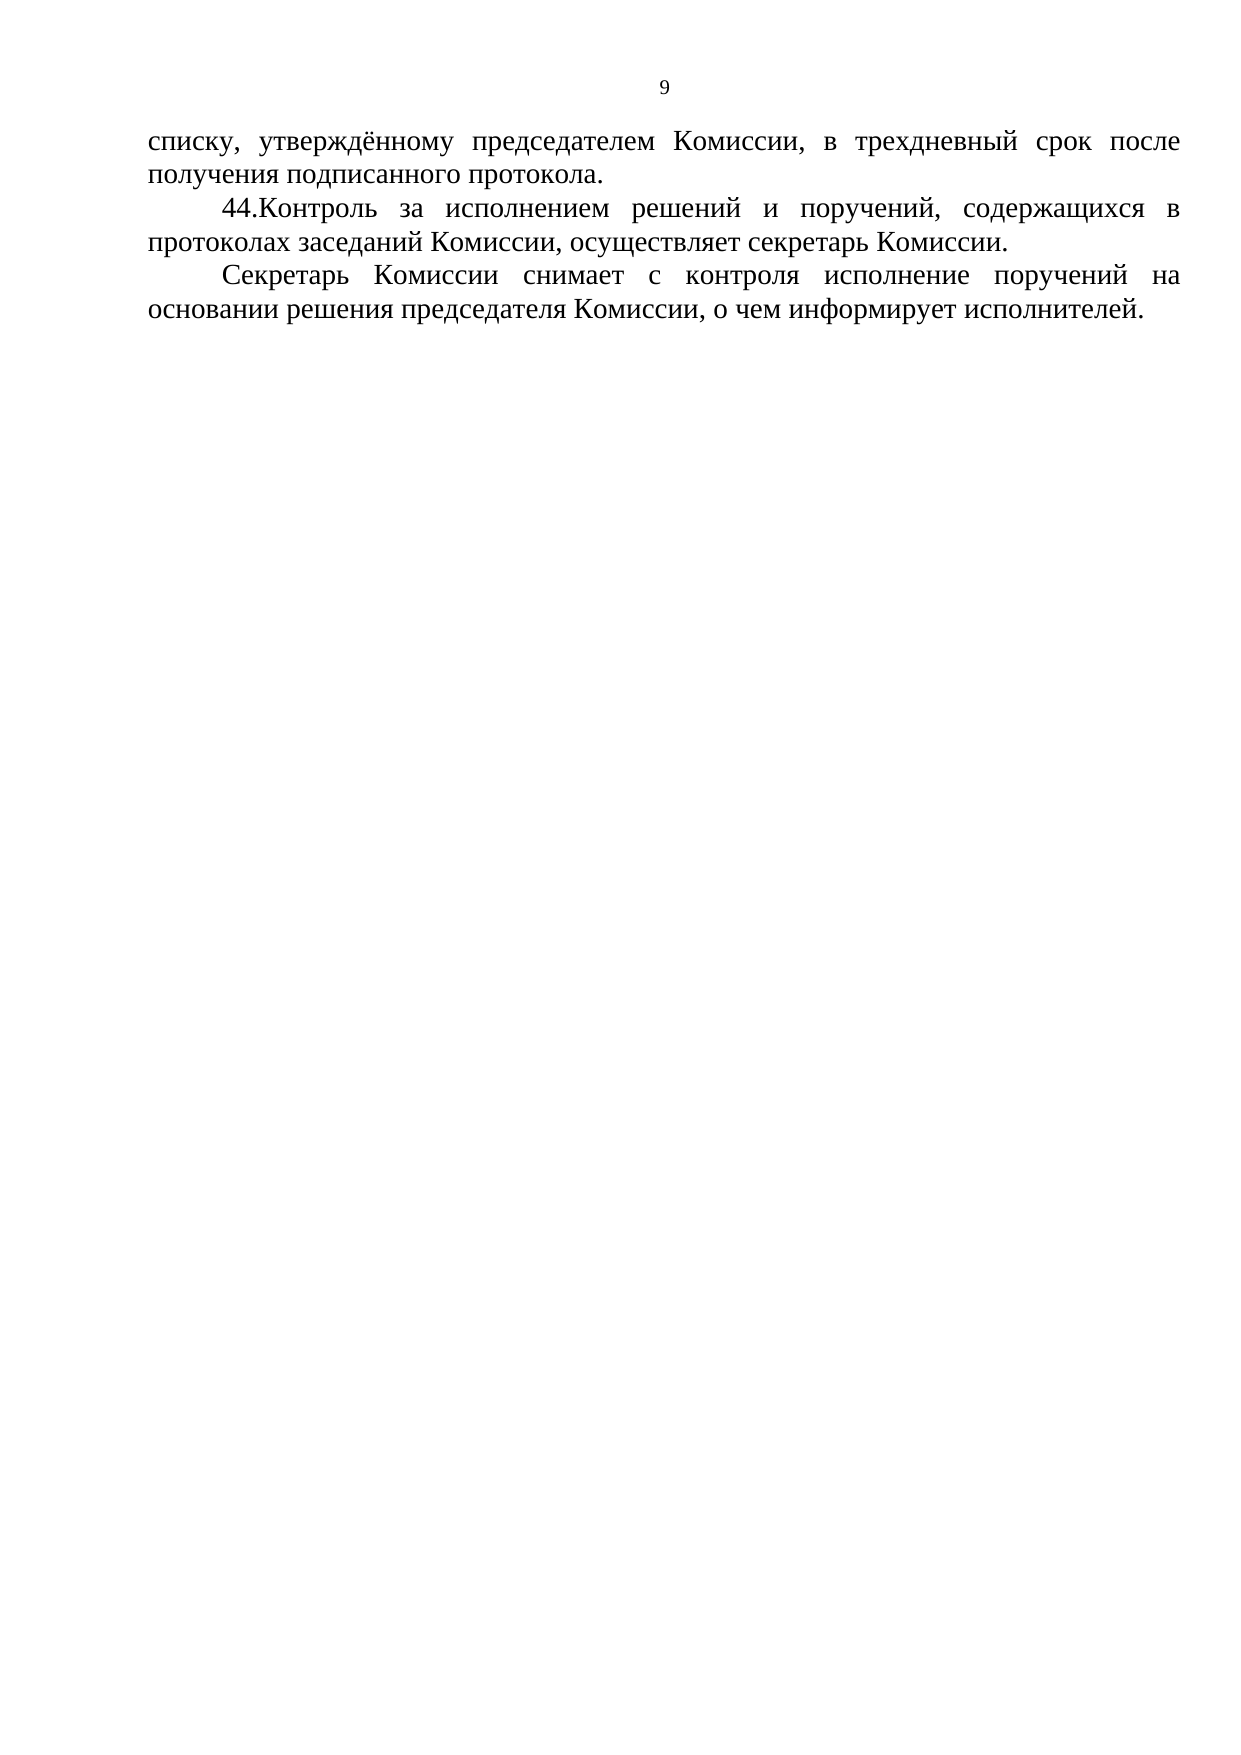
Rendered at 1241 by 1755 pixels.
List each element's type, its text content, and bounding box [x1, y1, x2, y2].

list списку, утверждённому председателем Комиссии, в трехдневный срок после получения подписанного протокола. [148, 123, 1181, 190]
text Секретарь Комиссии снимает с контроля исполнение поручений на основании решения председателя Комиссии, о чем информирует исполнителей. [148, 257, 1181, 324]
list Контроль за исполнением решений и поручений, содержащихся в протоколах заседаний Комиссии, осуществляет секретарь Комиссии. [148, 190, 1181, 257]
